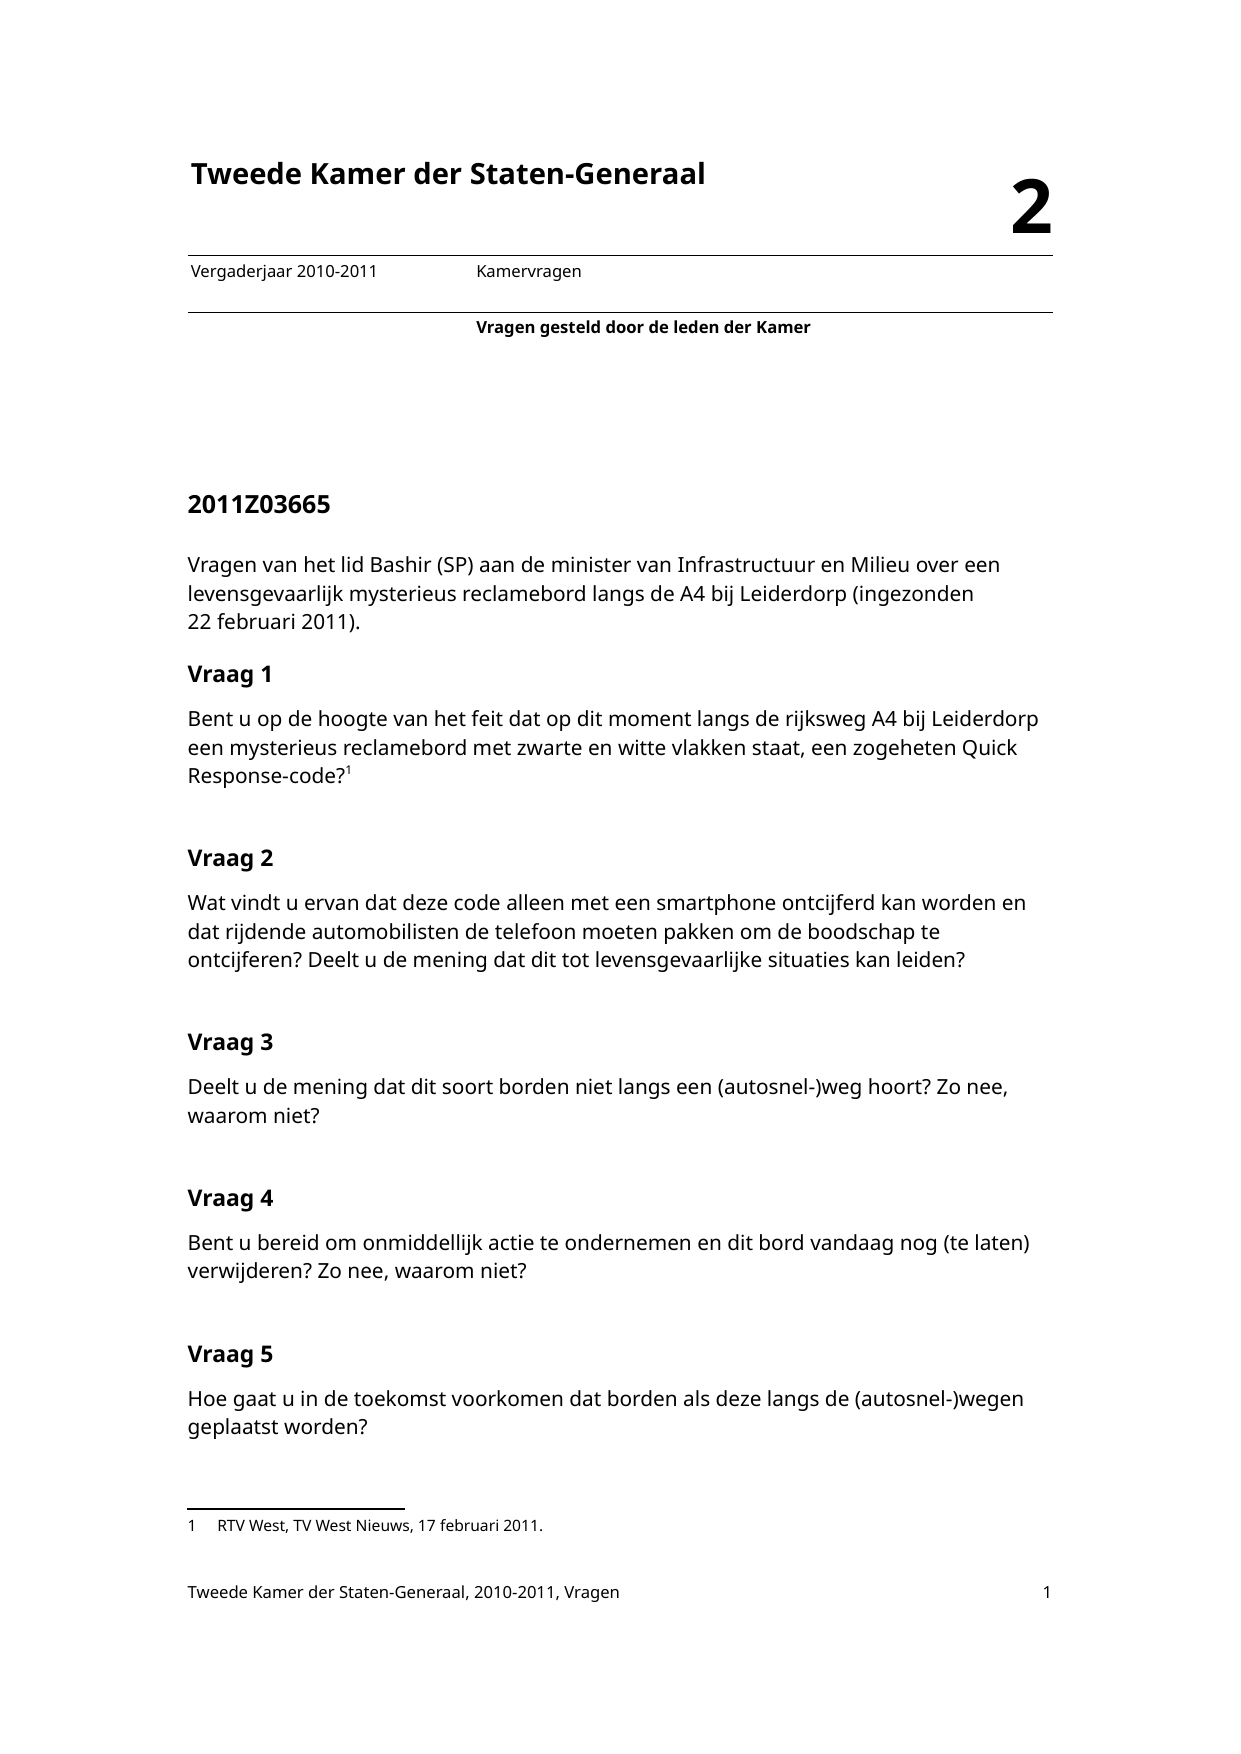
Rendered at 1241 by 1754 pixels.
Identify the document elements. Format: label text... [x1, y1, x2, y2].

text Hoe gaat u in de toekomst voorkomen dat borden als deze langs de (autosnel-)wegen geplaatst worden? [187, 1384, 1053, 1441]
text Bent u op de hoogte van het feit dat op dit moment langs de rijksweg A4 bij Leiderdorp een mysterieus reclamebord met zwarte en witte vlakken staat, een zogeheten Quick Response-code? [187, 704, 1053, 790]
table_header Tweede Kamer der Staten-Generaal [188, 150, 879, 255]
subtitle Vraag 1 [187, 658, 1053, 689]
text Vragen van het lid Bashir (SP) aan de minister van Infrastructuur en Milieu over een levensgevaarlijk mysterieus reclamebord langs de A4 bij Leiderdorp (ingezonden 22 februari 2011). [187, 550, 1053, 636]
table_header 2 [880, 150, 1053, 255]
subtitle Vraag 2 [187, 842, 1053, 873]
subtitle Vraag 4 [187, 1182, 1053, 1213]
table_cell [188, 313, 473, 339]
text Bent u bereid om onmiddellijk actie te ondernemen en dit bord vandaag nog (te laten) verwijderen? Zo nee, waarom niet? [187, 1228, 1053, 1285]
text 2011Z03665 [187, 487, 1053, 521]
subtitle Vraag 3 [187, 1026, 1053, 1057]
text Deelt u de mening dat dit soort borden niet langs een (autosnel-)weg hoort? Zo nee, waarom niet? [187, 1072, 1053, 1129]
subtitle Vraag 5 [187, 1337, 1053, 1369]
table_cell Vergaderjaar 2010-2011 [188, 256, 473, 312]
table_cell Vragen gesteld door de leden der Kamer [473, 313, 1053, 339]
text Wat vindt u ervan dat deze code alleen met een smartphone ontcijferd kan worden en dat rijdende automobilisten de telefoon moeten pakken om de boodschap te ontcijferen? Deelt u de mening dat dit tot levensgevaarlijke situaties kan leiden? [187, 888, 1053, 974]
table_cell Kamervragen [473, 256, 1053, 312]
text RTV West, TV West Nieuws, 17 februari 2011. [187, 1508, 1053, 1536]
